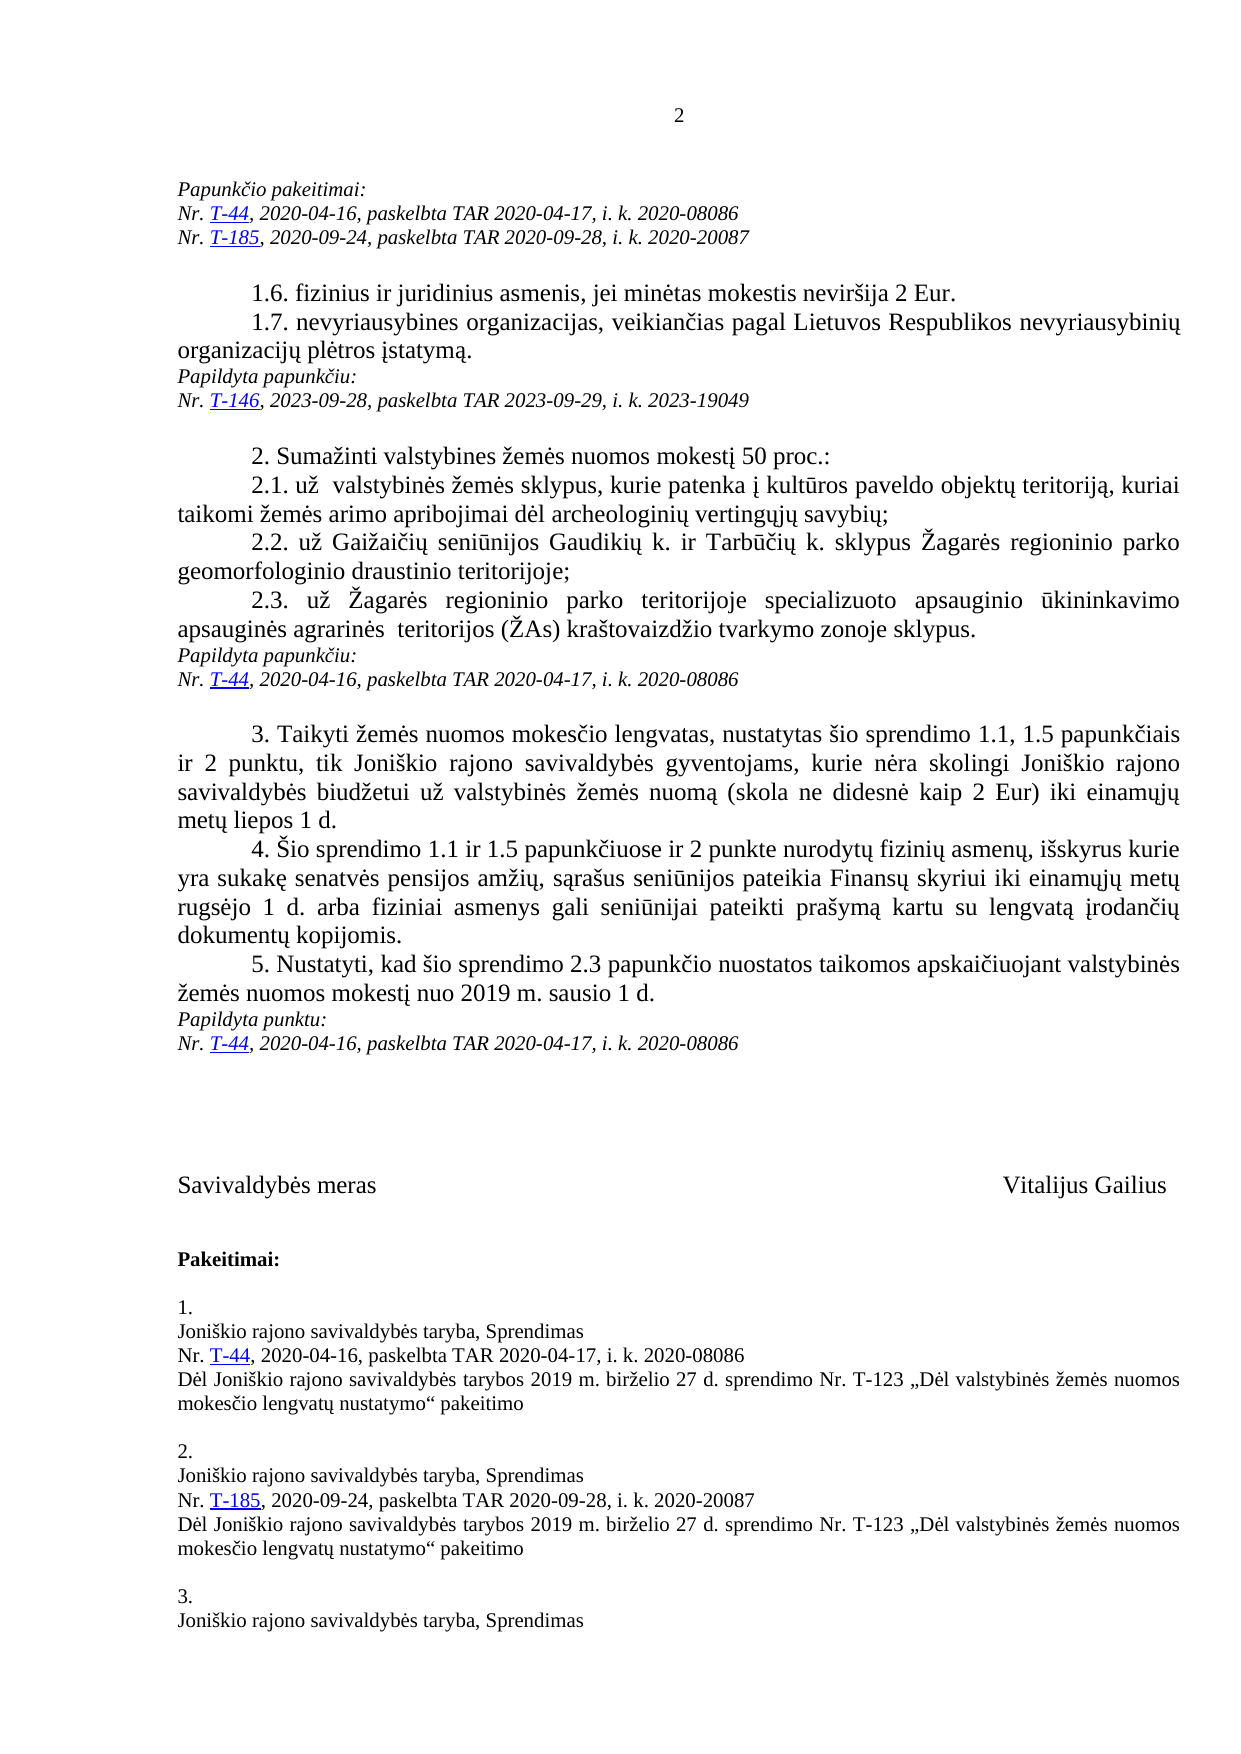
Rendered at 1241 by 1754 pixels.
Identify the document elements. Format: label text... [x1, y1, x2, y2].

text Papunkčio pakeitimai: [177, 177, 1181, 201]
text Nr. T-44, 2020-04-16, paskelbta TAR 2020-04-17, i. k. 2020-08086 [177, 667, 1181, 691]
text Nr. T-44, 2020-04-16, paskelbta TAR 2020-04-17, i. k. 2020-08086 [177, 201, 1181, 225]
text Nr. T-44, 2020-04-16, paskelbta TAR 2020-04-17, i. k. 2020-08086 [177, 1031, 1181, 1055]
text 3. [177, 1584, 1181, 1608]
text 2.1. už valstybinės žemės sklypus, kurie patenka į kultūros paveldo objektų teritoriją, kuriai taikomi žemės arimo apribojimai dėl archeologinių vertingųjų savybių; [177, 470, 1181, 527]
text 4. Šio sprendimo 1.1 ir 1.5 papunkčiuose ir 2 punkte nurodytų fizinių asmenų, išskyrus kurie yra sukakę senatvės pensijos amžių, sąrašus seniūnijos pateikia Finansų skyriui iki einamųjų metų rugsėjo 1 d. arba fiziniai asmenys gali seniūnijai pateikti prašymą kartu su lengvatą įrodančių dokumentų kopijomis. [177, 834, 1181, 949]
text Nr. T-185, 2020-09-24, paskelbta TAR 2020-09-28, i. k. 2020-20087 [177, 1487, 1181, 1512]
text Dėl Joniškio rajono savivaldybės tarybos 2019 m. birželio 27 d. sprendimo Nr. T-123 „Dėl valstybinės žemės nuomos mokesčio lengvatų nustatymo“ pakeitimo [177, 1367, 1181, 1415]
text 5. Nustatyti, kad šio sprendimo 2.3 papunkčio nuostatos taikomos apskaičiuojant valstybinės žemės nuomos mokestį nuo 2019 m. sausio 1 d. [177, 949, 1181, 1007]
text Savivaldybės meras Vitalijus Gailius [177, 1170, 1181, 1199]
text 2. [177, 1439, 1181, 1463]
text Papildyta papunkčiu: [177, 642, 1181, 667]
text Papildyta punktu: [177, 1007, 1181, 1031]
text 1.7. nevyriausybines organizacijas, veikiančias pagal Lietuvos Respublikos nevyriausybinių organizacijų plėtros įstatymą. [177, 307, 1181, 364]
text Pakeitimai: [177, 1247, 1181, 1271]
text Nr. T-146, 2023-09-28, paskelbta TAR 2023-09-29, i. k. 2023-19049 [177, 388, 1181, 412]
text Nr. T-185, 2020-09-24, paskelbta TAR 2020-09-28, i. k. 2020-20087 [177, 225, 1181, 249]
text 1.6. fizinius ir juridinius asmenis, jei minėtas mokestis neviršija 2 Eur. [177, 278, 1181, 307]
text Papildyta papunkčiu: [177, 364, 1181, 388]
text 2. Sumažinti valstybines žemės nuomos mokestį 50 proc.: [177, 441, 1181, 470]
text 3. Taikyti žemės nuomos mokesčio lengvatas, nustatytas šio sprendimo 1.1, 1.5 papunkčiais ir 2 punktu, tik Joniškio rajono savivaldybės gyventojams, kurie nėra skolingi Joniškio rajono savivaldybės biudžetui už valstybinės žemės nuomą (skola ne didesnė kaip 2 Eur) iki einamųjų metų liepos 1 d. [177, 719, 1181, 834]
text Joniškio rajono savivaldybės taryba, Sprendimas [177, 1319, 1181, 1343]
text Dėl Joniškio rajono savivaldybės tarybos 2019 m. birželio 27 d. sprendimo Nr. T-123 „Dėl valstybinės žemės nuomos mokesčio lengvatų nustatymo“ pakeitimo [177, 1512, 1181, 1560]
text Joniškio rajono savivaldybės taryba, Sprendimas [177, 1463, 1181, 1487]
text 2.2. už Gaižaičių seniūnijos Gaudikių k. ir Tarbūčių k. sklypus Žagarės regioninio parko geomorfologinio draustinio teritorijoje; [177, 527, 1181, 585]
text 1. [177, 1295, 1181, 1319]
text Joniškio rajono savivaldybės taryba, Sprendimas [177, 1608, 1181, 1632]
text Nr. T-44, 2020-04-16, paskelbta TAR 2020-04-17, i. k. 2020-08086 [177, 1343, 1181, 1367]
text 2.3. už Žagarės regioninio parko teritorijoje specializuoto apsauginio ūkininkavimo apsauginės agrarinės teritorijos (ŽAs) kraštovaizdžio tvarkymo zonoje sklypus. [177, 585, 1181, 642]
